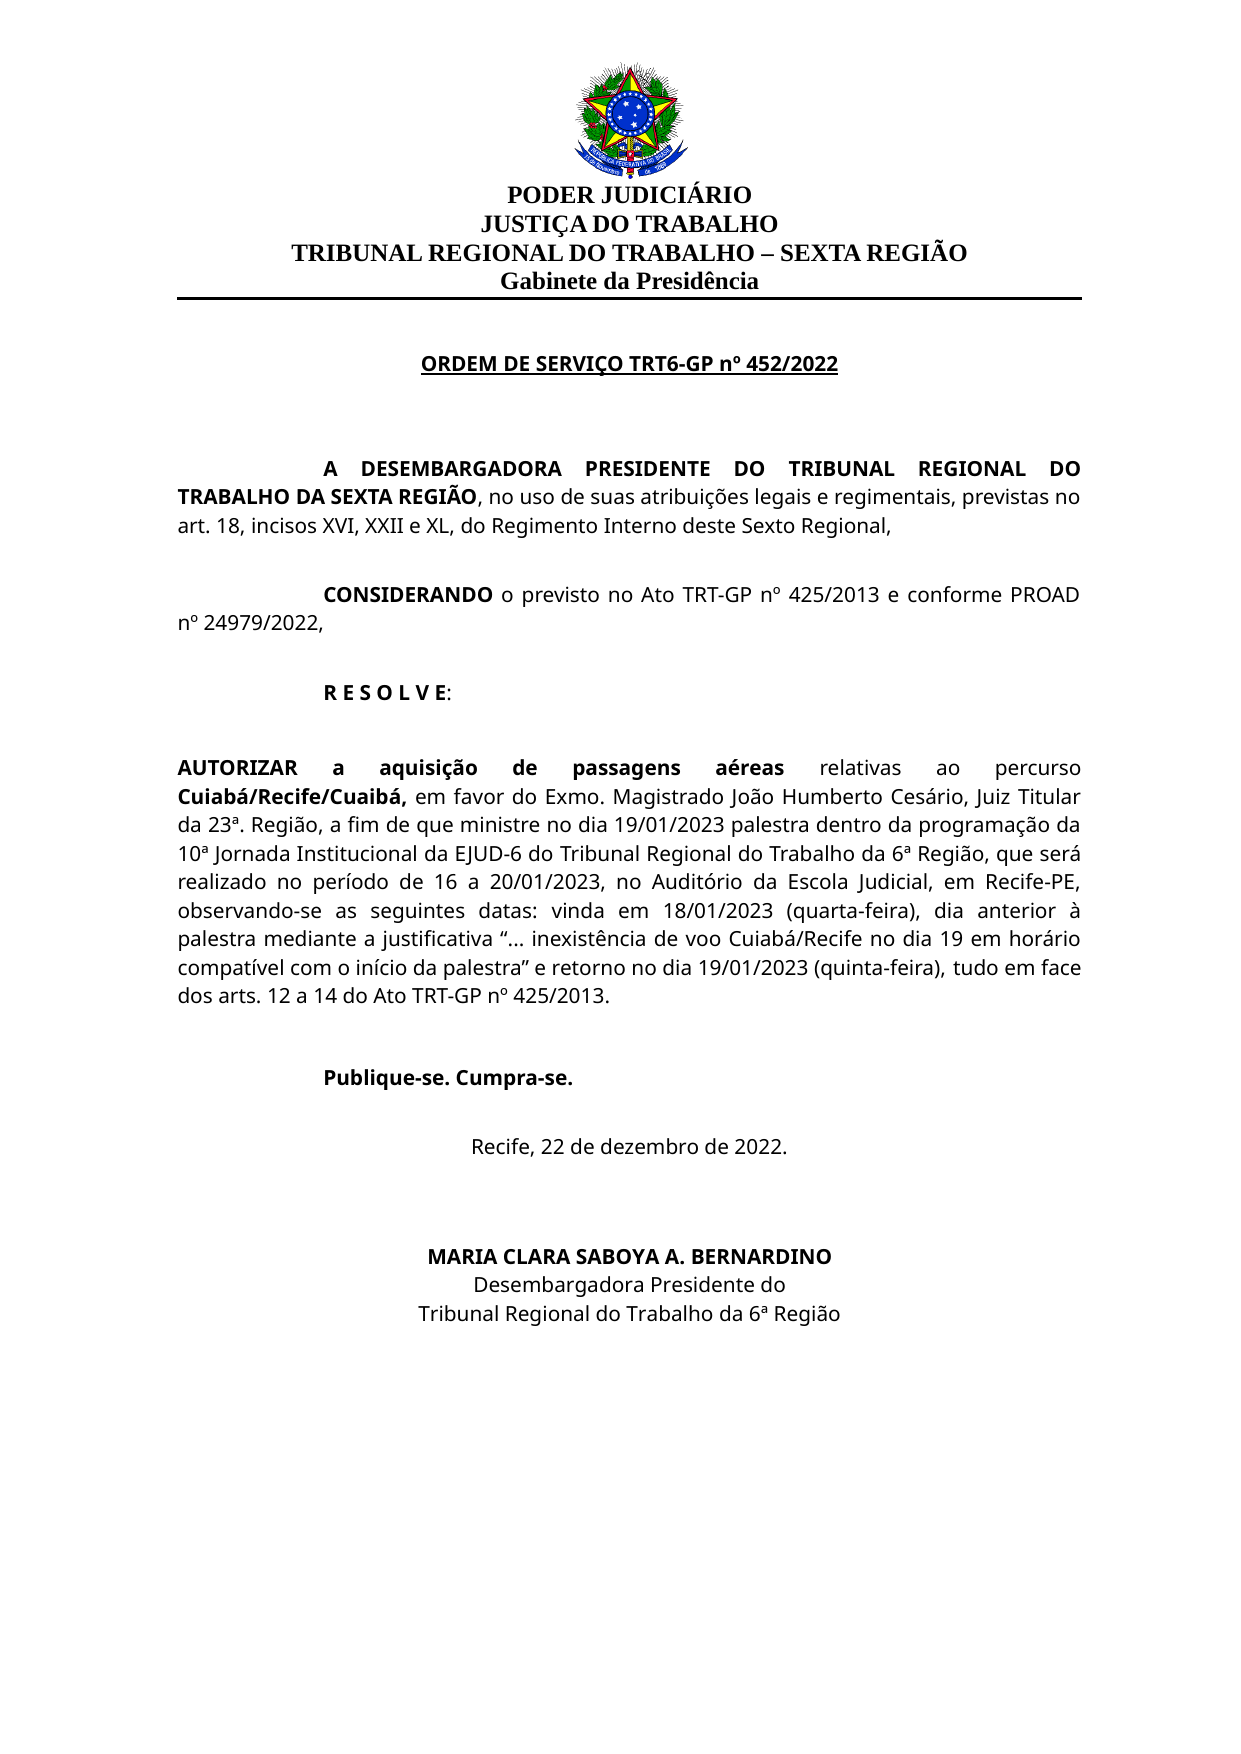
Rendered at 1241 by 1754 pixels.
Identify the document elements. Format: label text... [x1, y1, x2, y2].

text A DESEMBARGADORA PRESIDENTE DO TRIBUNAL REGIONAL DO TRABALHO DA SEXTA REGIÃO, no uso de suas atribuições legais e regimentais, previstas no art. 18, incisos XVI, XXII e XL, do Regimento Interno deste Sexto Regional, [177, 454, 1081, 539]
text MARIA CLARA SABOYA A. BERNARDINO Desembargadora Presidente do Tribunal Regional do Trabalho da 6ª Região [177, 1242, 1082, 1327]
text R E S O L V E: [177, 678, 1081, 706]
text Publique-se. Cumpra-se. [177, 1063, 1081, 1091]
text ORDEM DE SERVIÇO TRT6-GP nº 452/2022 [177, 349, 1081, 378]
text TRIBUNAL REGIONAL DO TRABALHO – SEXTA REGIÃO [177, 238, 1082, 266]
text AUTORIZAR a aquisição de passagens aéreas relativas ao percurso Cuiabá/Recife/Cuaibá, em favor do Exmo. Magistrado João Humberto Cesário, Juiz Titular da 23ª. Região, a fim de que ministre no dia 19/01/2023 palestra dentro da programação da 10ª Jornada Institucional da EJUD-6 do Tribunal Regional do Trabalho da 6ª Região, que será realizado no período de 16 a 20/01/2023, no Auditório da Escola Judicial, em Recife-PE, observando-se as seguintes datas: vinda em 18/01/2023 (quarta-feira), dia anterior à palestra mediante a justificativa “... inexistência de voo Cuiabá/Recife no dia 19 em horário compatível com o início da palestra” e retorno no dia 19/01/2023 (quinta-feira), tudo em face dos arts. 12 a 14 do Ato TRT-GP nº 425/2013. [177, 753, 1082, 1009]
text CONSIDERANDO o previsto no Ato TRT-GP nº 425/2013 e conforme PROAD nº 24979/2022, [177, 580, 1081, 637]
text PODER JUDICIÁRIO [177, 180, 1082, 209]
text JUSTIÇA DO TRABALHO [177, 209, 1082, 238]
text Recife, 22 de dezembro de 2022. [177, 1132, 1081, 1161]
picture [568, 59, 691, 181]
text Gabinete da Presidência [177, 266, 1082, 297]
